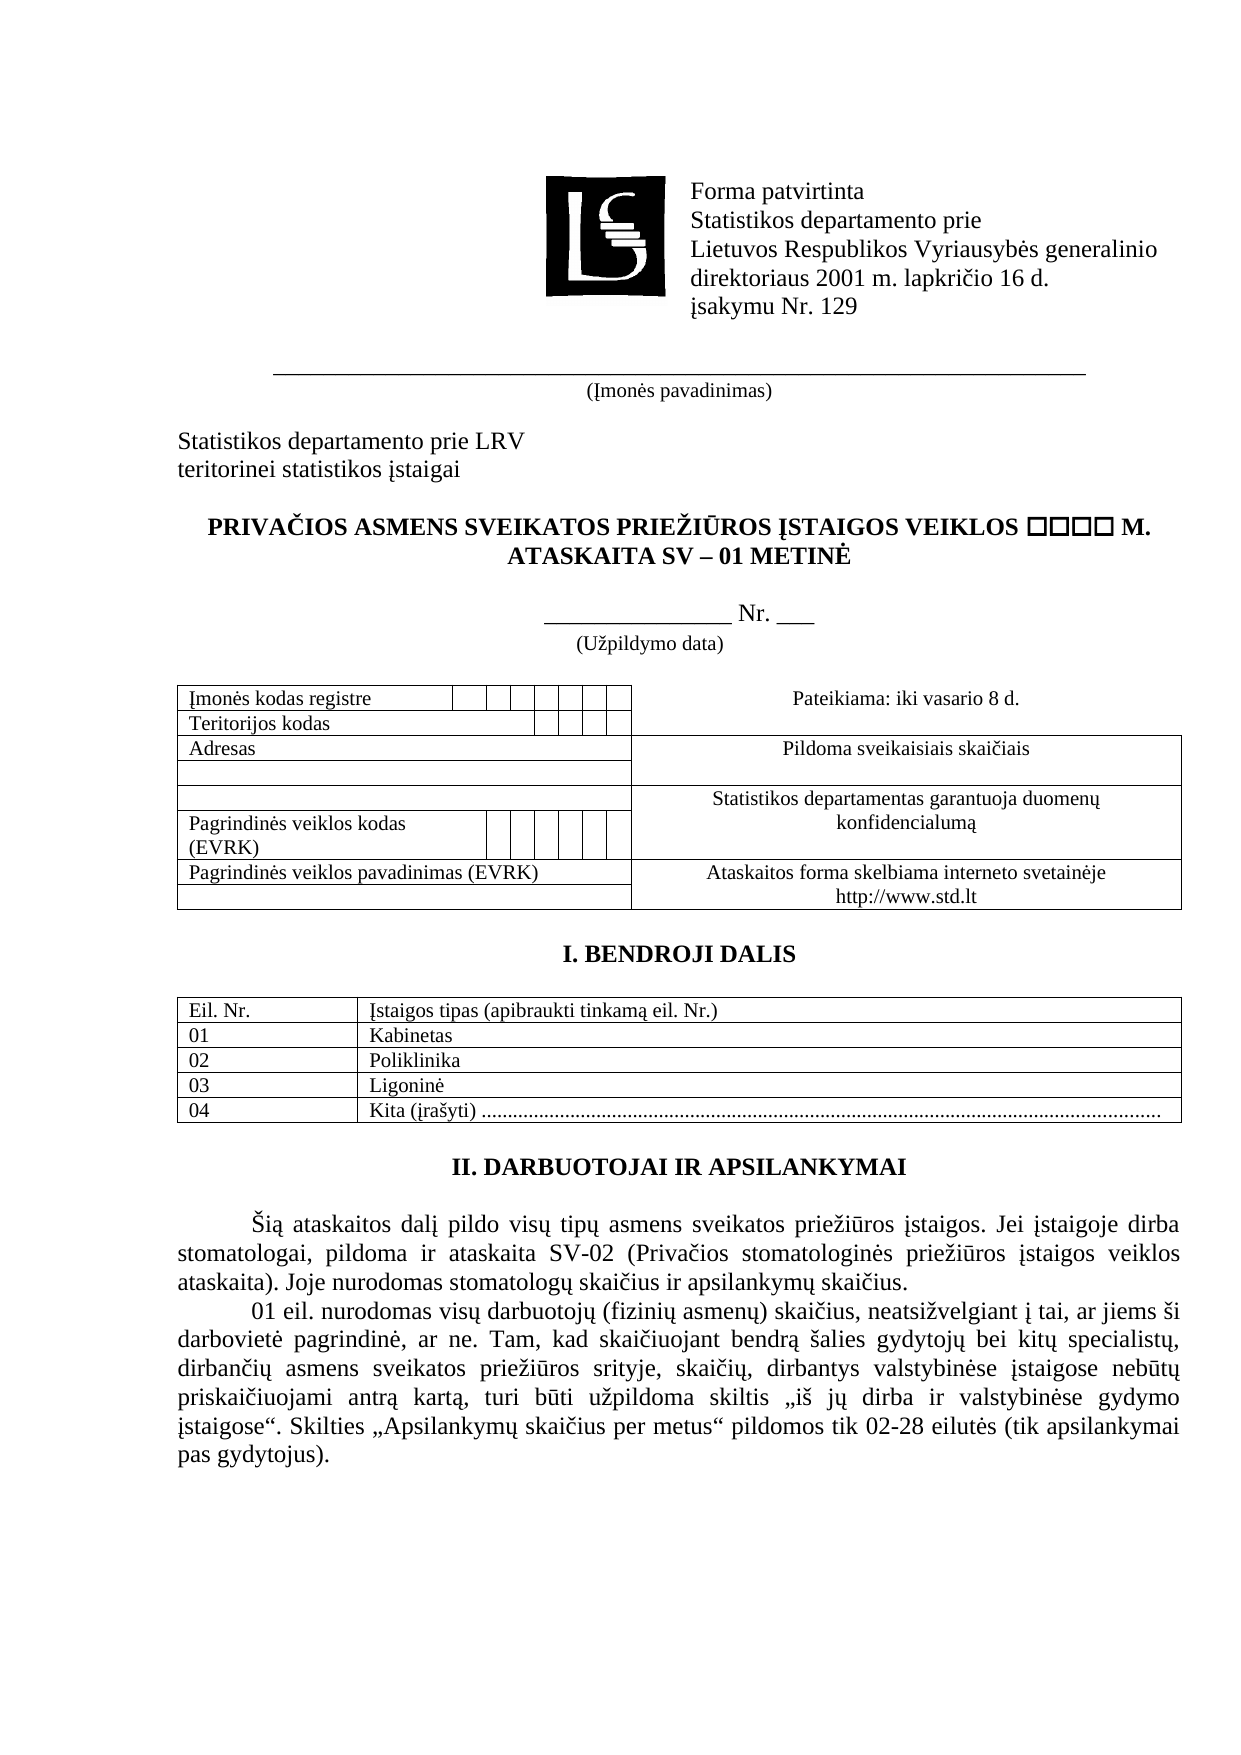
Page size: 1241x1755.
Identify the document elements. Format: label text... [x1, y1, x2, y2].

table_cell Adresas [178, 736, 631, 760]
table_cell [178, 761, 631, 785]
table_cell Pagrindinės veiklos kodas (EVRK) [178, 811, 486, 859]
text (Įmonės pavadinimas) [177, 378, 1181, 402]
table_header [487, 686, 510, 709]
table_cell Ligoninė [358, 1073, 1181, 1097]
table_cell [535, 811, 558, 859]
table_header [583, 686, 606, 709]
table_header [607, 686, 631, 709]
text Statistikos departamento prie LRV [177, 426, 1181, 454]
text teritorinei statistikos įstaigai [177, 454, 1181, 483]
table_cell [511, 811, 534, 859]
table_cell [178, 786, 631, 810]
table_cell Poliklinika [358, 1048, 1181, 1072]
table_header [535, 686, 558, 709]
table_header [453, 686, 486, 709]
table_cell 02 [178, 1048, 357, 1072]
table_cell [487, 811, 510, 859]
text (Užpildymo data) [177, 627, 1181, 656]
table_cell Pagrindinės veiklos pavadinimas (EVRK) [178, 860, 631, 884]
text PRIVAČIOS ASMENS SVEIKATOS PRIEŽIŪROS ĮSTAIGOS VEIKLOS ££££ M. ATASKAITA SV – 01 METINĖ [177, 512, 1181, 569]
text I. BENDROJI DALIS [177, 939, 1181, 968]
table_cell 04 [178, 1098, 357, 1122]
text II. DARBUOTOJAI IR APSILANKYMAI [177, 1152, 1181, 1181]
text Šią ataskaitos dalį pildo visų tipų asmens sveikatos priežiūros įstaigos. Jei įstaigoje dirba stomatologai, pildoma ir ataskaita SV-02 (Privačios stomatologinės priežiūros įstaigos veiklos ataskaita). Joje nurodomas stomatologų skaičius ir apsilankymų skaičius. [177, 1209, 1181, 1296]
table_cell Pildoma sveikaisiais skaičiais [632, 736, 1181, 785]
table_cell [178, 885, 631, 909]
table_cell 03 [178, 1073, 357, 1097]
table_header [559, 686, 582, 709]
table_cell Teritorijos kodas [178, 711, 534, 735]
table_header Pateikiama: iki vasario 8 d. [632, 685, 1181, 735]
table_header [177, 176, 679, 320]
table_cell [559, 711, 582, 735]
table_cell [607, 811, 631, 859]
table_header Įstaigos tipas (apibraukti tinkamą eil. Nr.) [358, 998, 1181, 1022]
table_cell Ataskaitos forma skelbiama interneto svetainėje http://www.std.lt [632, 860, 1181, 909]
table_cell [607, 711, 631, 735]
table_cell [583, 711, 606, 735]
table_cell 01 [178, 1023, 357, 1047]
text _________________________________________________________________ [177, 349, 1181, 378]
table_cell Kita (įrašyti) [358, 1098, 1181, 1122]
text 01 eil. nurodomas visų darbuotojų (fizinių asmenų) skaičius, neatsižvelgiant į tai, ar jiems ši darbovietė pagrindinė, ar ne. Tam, kad skaičiuojant bendrą šalies gydytojų bei kitų specialistų, dirbančių asmens sveikatos priežiūros srityje, skaičių, dirbantys valstybinėse įstaigose nebūtų priskaičiuojami antrą kartą, turi būti užpildoma skiltis „iš jų dirba ir valstybinėse gydymo įstaigose“. Skilties „Apsilankymų skaičius per metus“ pildomos tik 02-28 eilutės (tik apsilankymai pas gydytojus). [177, 1296, 1181, 1468]
table_cell Statistikos departamentas garantuoja duomenų konfidencialumą [632, 786, 1181, 859]
table_cell [559, 811, 582, 859]
table_header [511, 686, 534, 709]
table_cell [535, 711, 558, 735]
text _______________ Nr. ___ [177, 598, 1181, 627]
table_cell Kabinetas [358, 1023, 1181, 1047]
table_cell [583, 811, 606, 859]
table_header Įmonės kodas registre [178, 686, 452, 709]
table_header Forma patvirtinta Statistikos departamento prie Lietuvos Respublikos Vyriausybės generalinio direktoriaus 2001 m. lapkričio 16 d. įsakymu Nr. 129 [679, 176, 1181, 320]
table_header Eil. Nr. [178, 998, 357, 1022]
